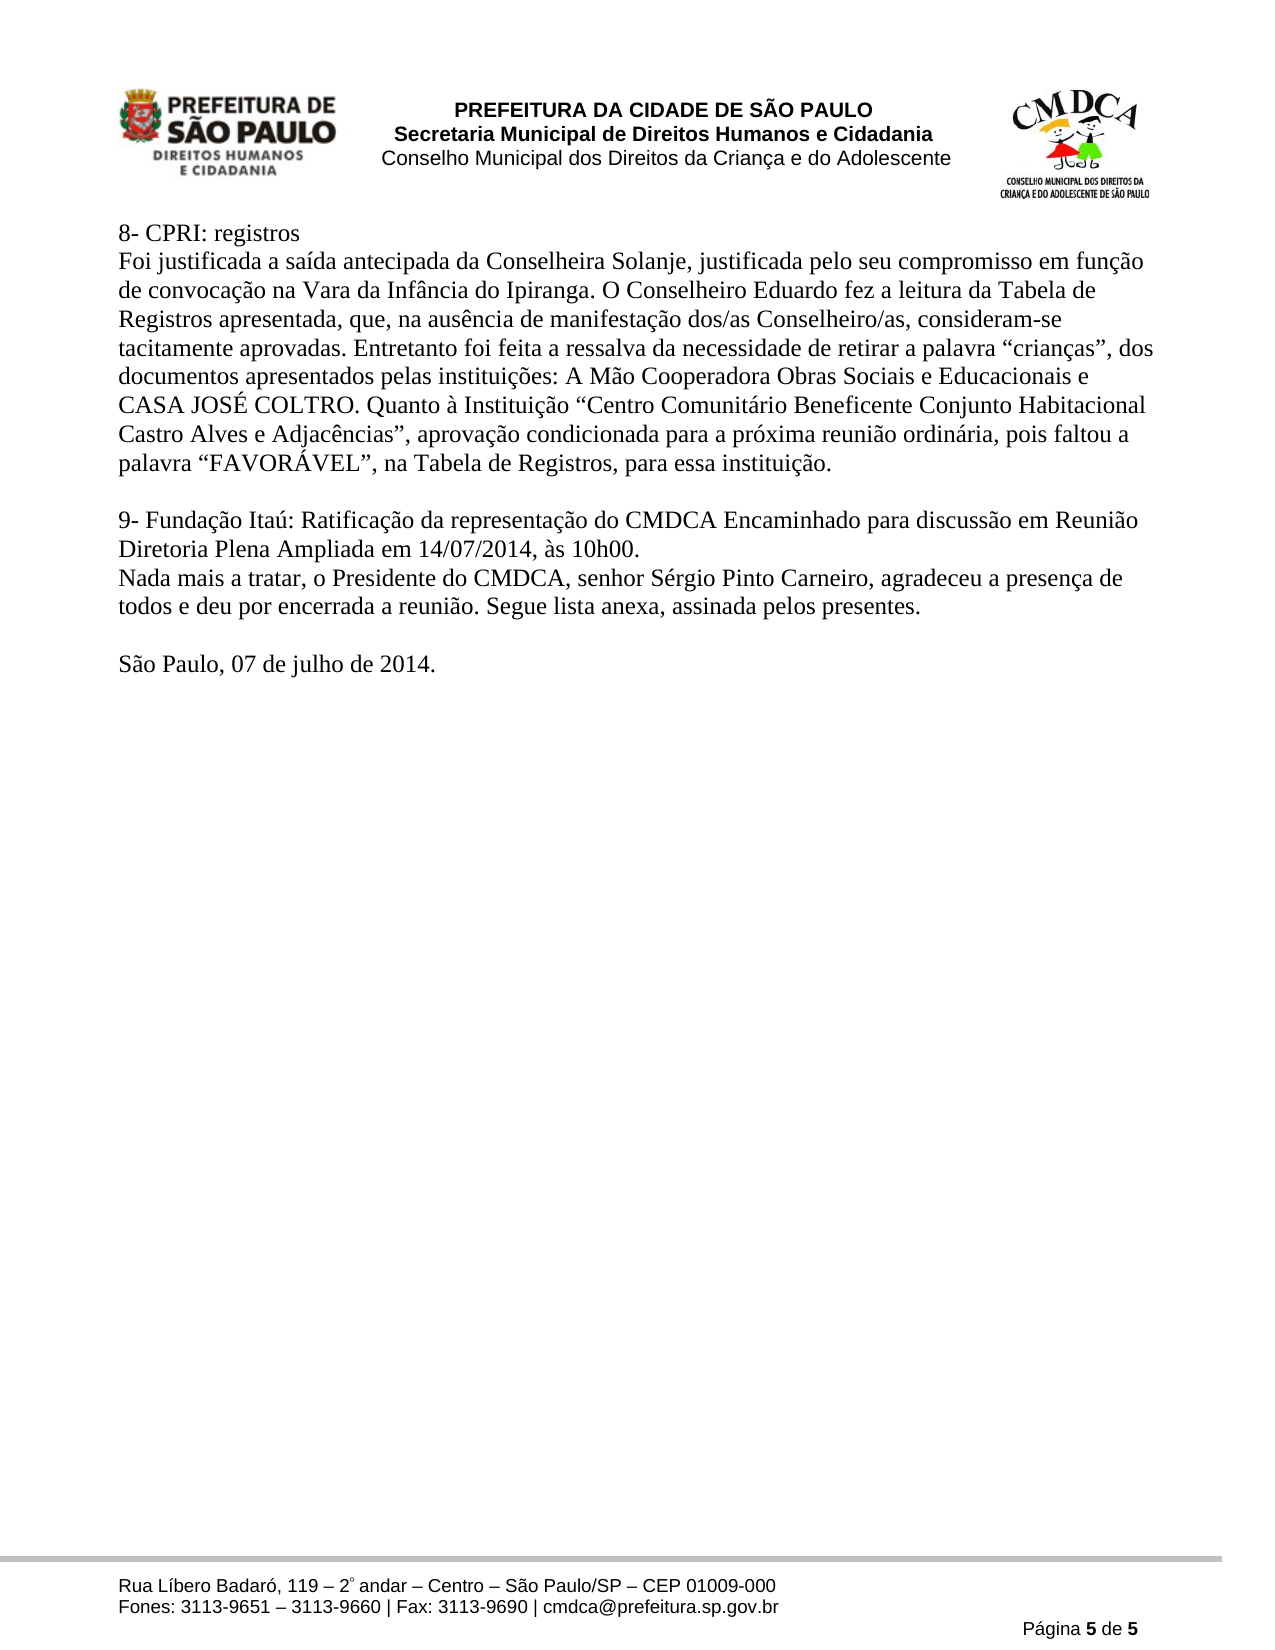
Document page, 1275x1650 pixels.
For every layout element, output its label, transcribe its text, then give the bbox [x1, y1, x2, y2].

text São Paulo, 07 de julho de 2014. [118, 649, 1157, 678]
text 8- CPRI: registros [118, 218, 1157, 246]
picture [94, 80, 362, 184]
text Nada mais a tratar, o Presidente do CMDCA, senhor Sérgio Pinto Carneiro, agradeceu a presença de todos e deu por encerrada a reunião. Segue lista anexa, assinada pelos presentes. [118, 563, 1157, 620]
text 9- Fundação Itaú: Ratificação da representação do CMDCA Encaminhado para discussão em Reunião Diretoria Plena Ampliada em 14/07/2014, às 10h00. [118, 505, 1157, 563]
text Foi justificada a saída antecipada da Conselheira Solanje, justificada pelo seu compromisso em função de convocação na Vara da Infância do Ipiranga. O Conselheiro Eduardo fez a leitura da Tabela de Registros apresentada, que, na ausência de manifestação dos/as Conselheiro/as, consideram-se tacitamente aprovadas. Entretanto foi feita a ressalva da necessidade de retirar a palavra “crianças”, dos documentos apresentados pelas instituições: A Mão Cooperadora Obras Sociais e Educacionais e CASA JOSÉ COLTRO. Quanto à Instituição “Centro Comunitário Beneficente Conjunto Habitacional Castro Alves e Adjacências”, aprovação condicionada para a próxima reunião ordinária, pois faltou a palavra “FAVORÁVEL”, na Tabela de Registros, para essa instituição. [118, 246, 1157, 476]
picture [999, 88, 1150, 199]
